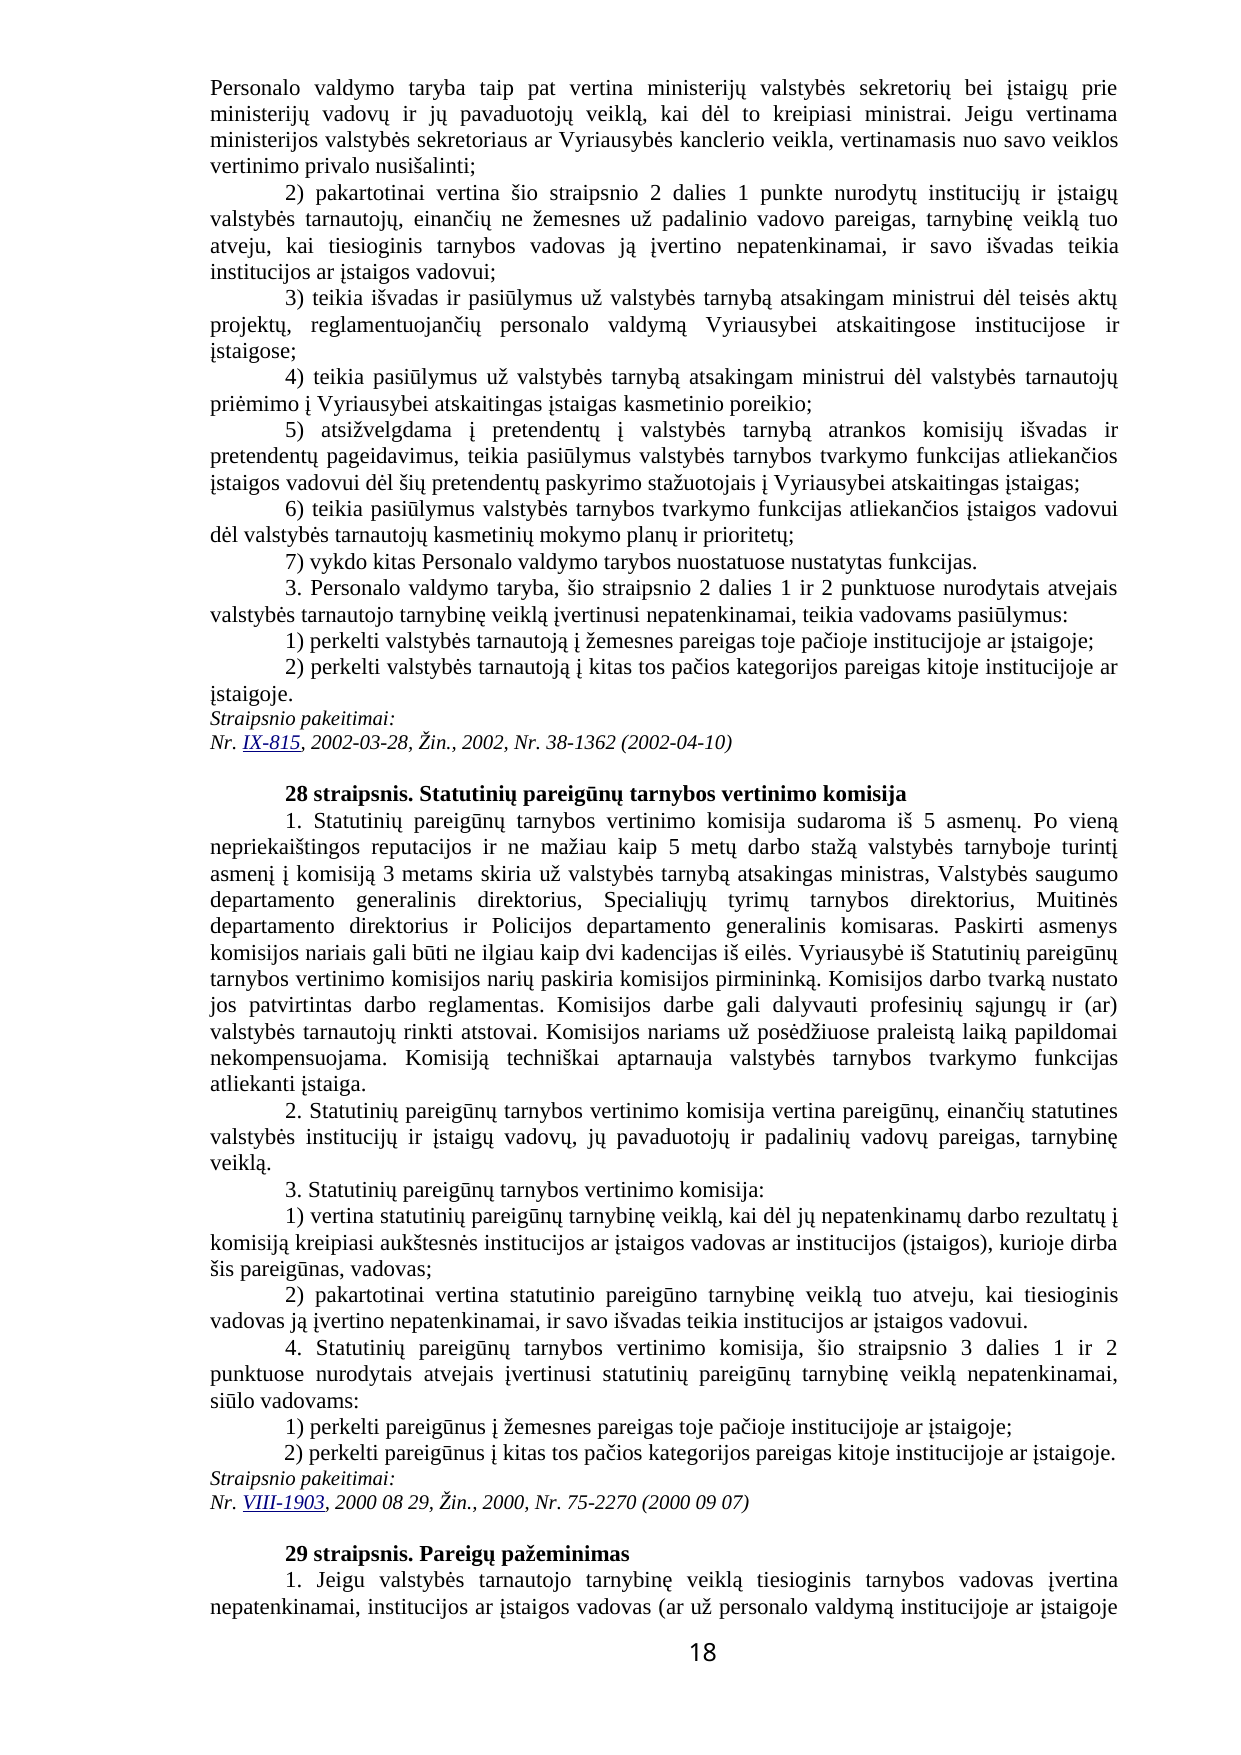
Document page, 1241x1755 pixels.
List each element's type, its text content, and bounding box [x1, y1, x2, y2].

text 3. Statutinių pareigūnų tarnybos vertinimo komisija: [210, 1176, 1119, 1202]
text 2. Statutinių pareigūnų tarnybos vertinimo komisija vertina pareigūnų, einančių statutines valstybės institucijų ir įstaigų vadovų, jų pavaduotojų ir padalinių vadovų pareigas, tarnybinę veiklą. [210, 1097, 1119, 1176]
text 1) perkelti valstybės tarnautoją į žemesnes pareigas toje pačioje institucijoje ar įstaigoje; [210, 627, 1119, 653]
text 28 straipsnis. Statutinių pareigūnų tarnybos vertinimo komisija [210, 781, 1119, 807]
text 29 straipsnis. Pareigų pažeminimas [210, 1540, 1119, 1567]
text Nr. IX-815, 2002-03-28, Žin., 2002, Nr. 38-1362 (2002-04-10) [210, 730, 1119, 754]
text 4. Statutinių pareigūnų tarnybos vertinimo komisija, šio straipsnio 3 dalies 1 ir 2 punktuose nurodytais atvejais įvertinusi statutinių pareigūnų tarnybinę veiklą nepatenkinamai, siūlo vadovams: [210, 1334, 1119, 1413]
text 2) pakartotinai vertina šio straipsnio 2 dalies 1 punkte nurodytų institucijų ir įstaigų valstybės tarnautojų, einančių ne žemesnes už padalinio vadovo pareigas, tarnybinę veiklą tuo atveju, kai tiesioginis tarnybos vadovas ją įvertino nepatenkinamai, ir savo išvadas teikia institucijos ar įstaigos vadovui; [210, 179, 1119, 284]
text 3. Personalo valdymo taryba, šio straipsnio 2 dalies 1 ir 2 punktuose nurodytais atvejais valstybės tarnautojo tarnybinę veiklą įvertinusi nepatenkinamai, teikia vadovams pasiūlymus: [210, 574, 1119, 627]
text Personalo valdymo taryba taip pat vertina ministerijų valstybės sekretorių bei įstaigų prie ministerijų vadovų ir jų pavaduotojų veiklą, kai dėl to kreipiasi ministrai. Jeigu vertinama ministerijos valstybės sekretoriaus ar Vyriausybės kanclerio veikla, vertinamasis nuo savo veiklos vertinimo privalo nusišalinti; [210, 73, 1119, 179]
text 1. Jeigu valstybės tarnautojo tarnybinę veiklą tiesioginis tarnybos vadovas įvertina nepatenkinamai, institucijos ar įstaigos vadovas (ar už personalo valdymą institucijoje ar įstaigoje [210, 1567, 1119, 1619]
text Straipsnio pakeitimai: [210, 706, 1119, 730]
text 7) vykdo kitas Personalo valdymo tarybos nuostatuose nustatytas funkcijas. [210, 548, 1119, 574]
text 2) pakartotinai vertina statutinio pareigūno tarnybinę veiklą tuo atveju, kai tiesioginis vadovas ją įvertino nepatenkinamai, ir savo išvadas teikia institucijos ar įstaigos vadovui. [210, 1281, 1119, 1334]
text 4) teikia pasiūlymus už valstybės tarnybą atsakingam ministrui dėl valstybės tarnautojų priėmimo į Vyriausybei atskaitingas įstaigas kasmetinio poreikio; [210, 363, 1119, 416]
text 5) atsižvelgdama į pretendentų į valstybės tarnybą atrankos komisijų išvadas ir pretendentų pageidavimus, teikia pasiūlymus valstybės tarnybos tvarkymo funkcijas atliekančios įstaigos vadovui dėl šių pretendentų paskyrimo stažuotojais į Vyriausybei atskaitingas įstaigas; [210, 416, 1119, 495]
text 2) perkelti pareigūnus į kitas tos pačios kategorijos pareigas kitoje institucijoje ar įstaigoje. [210, 1439, 1119, 1466]
text 6) teikia pasiūlymus valstybės tarnybos tvarkymo funkcijas atliekančios įstaigos vadovui dėl valstybės tarnautojų kasmetinių mokymo planų ir prioritetų; [210, 495, 1119, 548]
text 2) perkelti valstybės tarnautoją į kitas tos pačios kategorijos pareigas kitoje institucijoje ar įstaigoje. [210, 653, 1119, 706]
text 3) teikia išvadas ir pasiūlymus už valstybės tarnybą atsakingam ministrui dėl teisės aktų projektų, reglamentuojančių personalo valdymą Vyriausybei atskaitingose institucijose ir įstaigose; [210, 284, 1119, 363]
text Nr. VIII-1903, 2000 08 29, Žin., 2000, Nr. 75-2270 (2000 09 07) [210, 1490, 1119, 1514]
text 1. Statutinių pareigūnų tarnybos vertinimo komisija sudaroma iš 5 asmenų. Po vieną nepriekaištingos reputacijos ir ne mažiau kaip 5 metų darbo stažą valstybės tarnyboje turintį asmenį į komisiją 3 metams skiria už valstybės tarnybą atsakingas ministras, Valstybės saugumo departamento generalinis direktorius, Specialiųjų tyrimų tarnybos direktorius, Muitinės departamento direktorius ir Policijos departamento generalinis komisaras. Paskirti asmenys komisijos nariais gali būti ne ilgiau kaip dvi kadencijas iš eilės. Vyriausybė iš Statutinių pareigūnų tarnybos vertinimo komisijos narių paskiria komisijos pirmininką. Komisijos darbo tvarką nustato jos patvirtintas darbo reglamentas. Komisijos darbe gali dalyvauti profesinių sąjungų ir (ar) valstybės tarnautojų rinkti atstovai. Komisijos nariams už posėdžiuose praleistą laiką papildomai nekompensuojama. Komisiją techniškai aptarnauja valstybės tarnybos tvarkymo funkcijas atliekanti įstaiga. [210, 807, 1119, 1097]
text Straipsnio pakeitimai: [210, 1466, 1119, 1490]
text 1) vertina statutinių pareigūnų tarnybinę veiklą, kai dėl jų nepatenkinamų darbo rezultatų į komisiją kreipiasi aukštesnės institucijos ar įstaigos vadovas ar institucijos (įstaigos), kurioje dirba šis pareigūnas, vadovas; [210, 1202, 1119, 1281]
text 1) perkelti pareigūnus į žemesnes pareigas toje pačioje institucijoje ar įstaigoje; [210, 1413, 1119, 1439]
